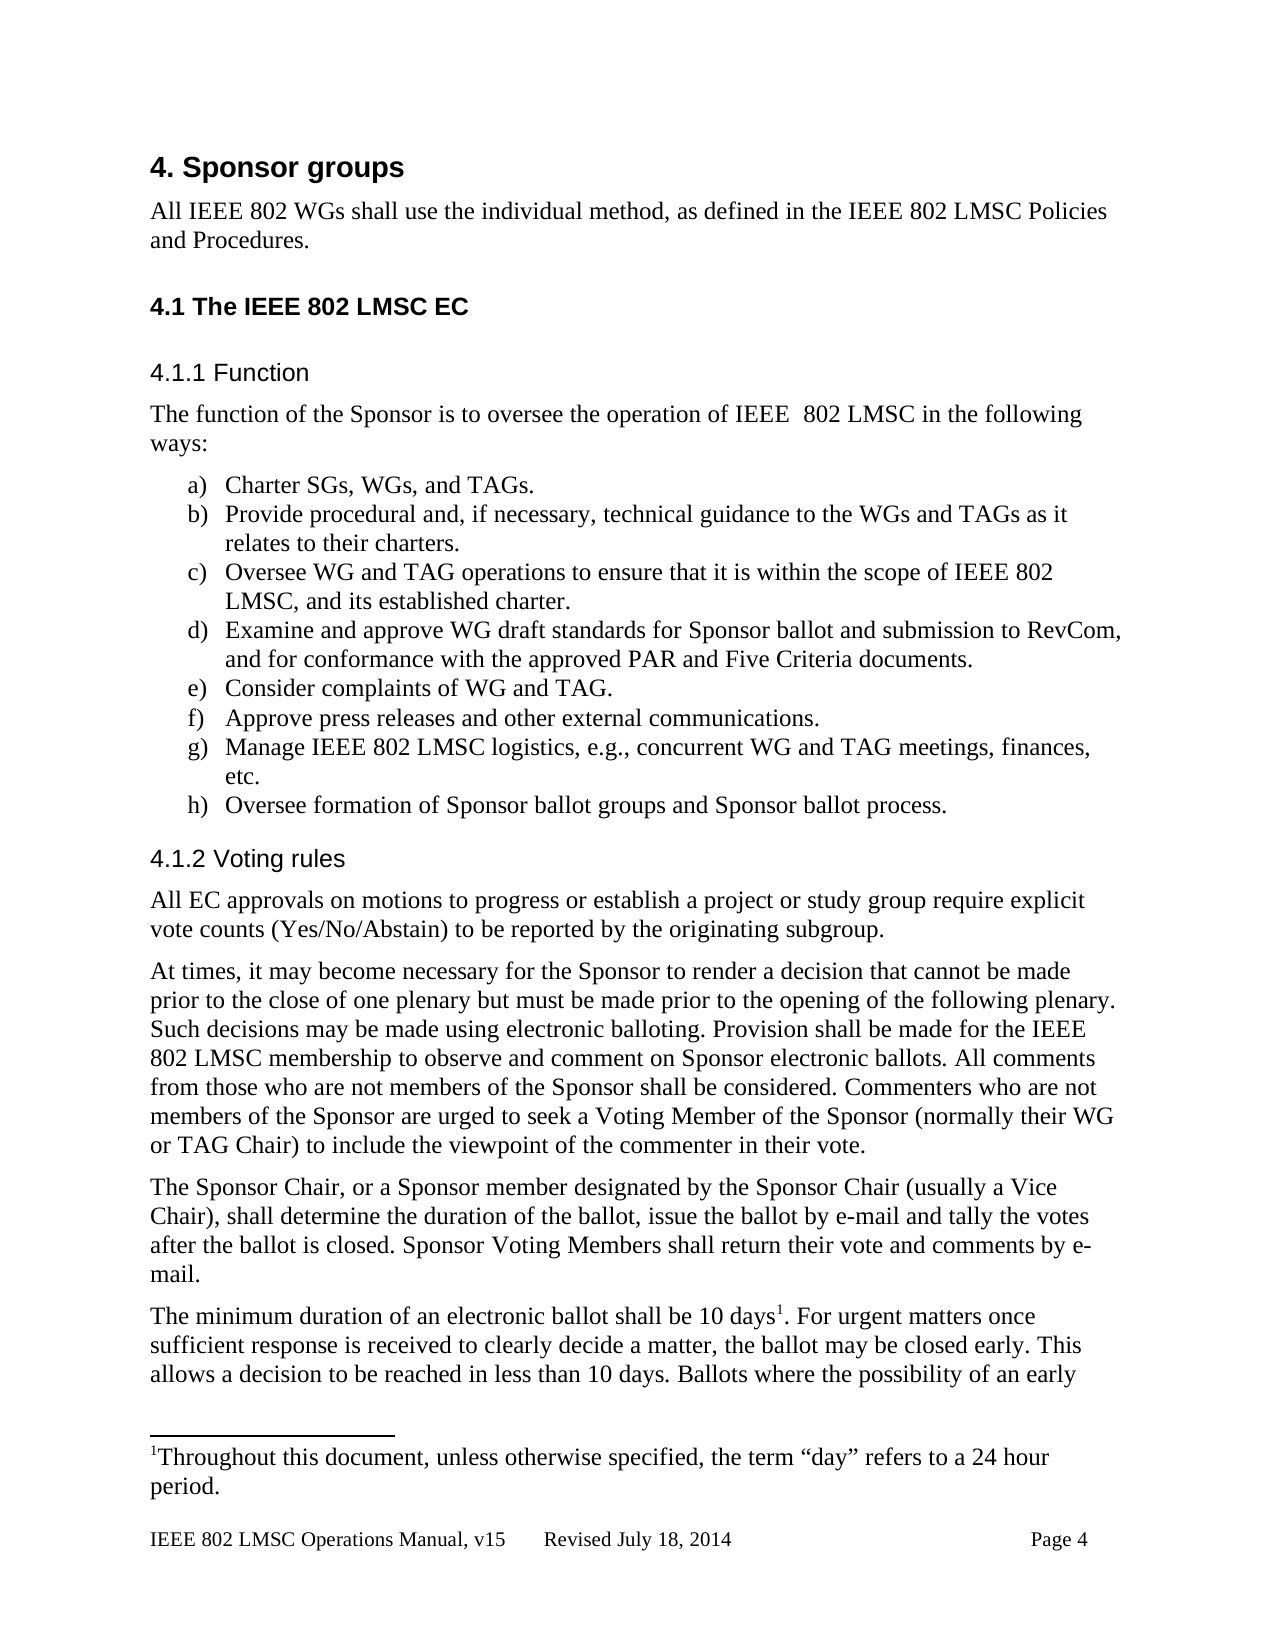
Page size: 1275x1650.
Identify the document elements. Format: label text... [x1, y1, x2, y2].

list Charter SGs, WGs, and TAGs. [187, 470, 1125, 499]
text At times, it may become necessary for the Sponsor to render a decision that cannot be made prior to the close of one plenary but must be made prior to the opening of the following plenary. Such decisions may be made using electronic balloting. Provision shall be made for the IEEE 802 LMSC membership to observe and comment on Sponsor electronic ballots. All comments from those who are not members of the Sponsor shall be considered. Commenters who are not members of the Sponsor are urged to seek a Voting Member of the Sponsor (normally their WG or TAG Chair) to include the viewpoint of the commenter in their vote. [150, 956, 1125, 1159]
list Consider complaints of WG and TAG. [187, 673, 1125, 702]
text All IEEE 802 WGs shall use the individual method, as defined in the IEEE 802 LMSC Policies and Procedures. [150, 196, 1125, 254]
text Throughout this document, unless otherwise specified, the term “day” refers to a 24 hour period. [150, 1442, 1125, 1500]
list Manage IEEE 802 LMSC logistics, e.g., concurrent WG and TAG meetings, finances, etc. [187, 731, 1125, 789]
text All EC approvals on motions to progress or establish a project or study group require explicit vote counts (Yes/No/Abstain) to be reported by the originating subgroup. [150, 885, 1125, 943]
list Examine and approve WG draft standards for Sponsor ballot and submission to RevCom, and for conformance with the approved PAR and Five Criteria documents. [187, 615, 1125, 673]
list Approve press releases and other external communications. [187, 702, 1125, 731]
text The function of the Sponsor is to oversee the operation of IEEE802 LMSC in the following ways: [150, 399, 1125, 457]
text The minimum duration of an electronic ballot shall be 10 days. For urgent matters once sufficient response is received to clearly decide a matter, the ballot may be closed early. This allows a decision to be reached in less than 10 days. Ballots where the possibility of an early [150, 1301, 1125, 1388]
text The Sponsor Chair, or a Sponsor member designated by the Sponsor Chair (usually a Vice Chair), shall determine the duration of the ballot, issue the ballot by e-mail and tally the votes after the ballot is closed. Sponsor Voting Members shall return their vote and comments by e-mail. [150, 1172, 1125, 1288]
list Oversee WG and TAG operations to ensure that it is within the scope of IEEE 802 LMSC, and its established charter. [187, 557, 1125, 615]
subtitle The IEEE 802 LMSC EC [150, 292, 1125, 321]
list Oversee formation of Sponsor ballot groups and Sponsor ballot process. [187, 789, 1125, 819]
subtitle Function [150, 358, 1125, 387]
list Provide procedural and, if necessary, technical guidance to the WGs and TAGs as it relates to their charters. [187, 499, 1125, 557]
subtitle Sponsor groups [150, 150, 1125, 183]
subtitle Voting rules [150, 844, 1125, 873]
